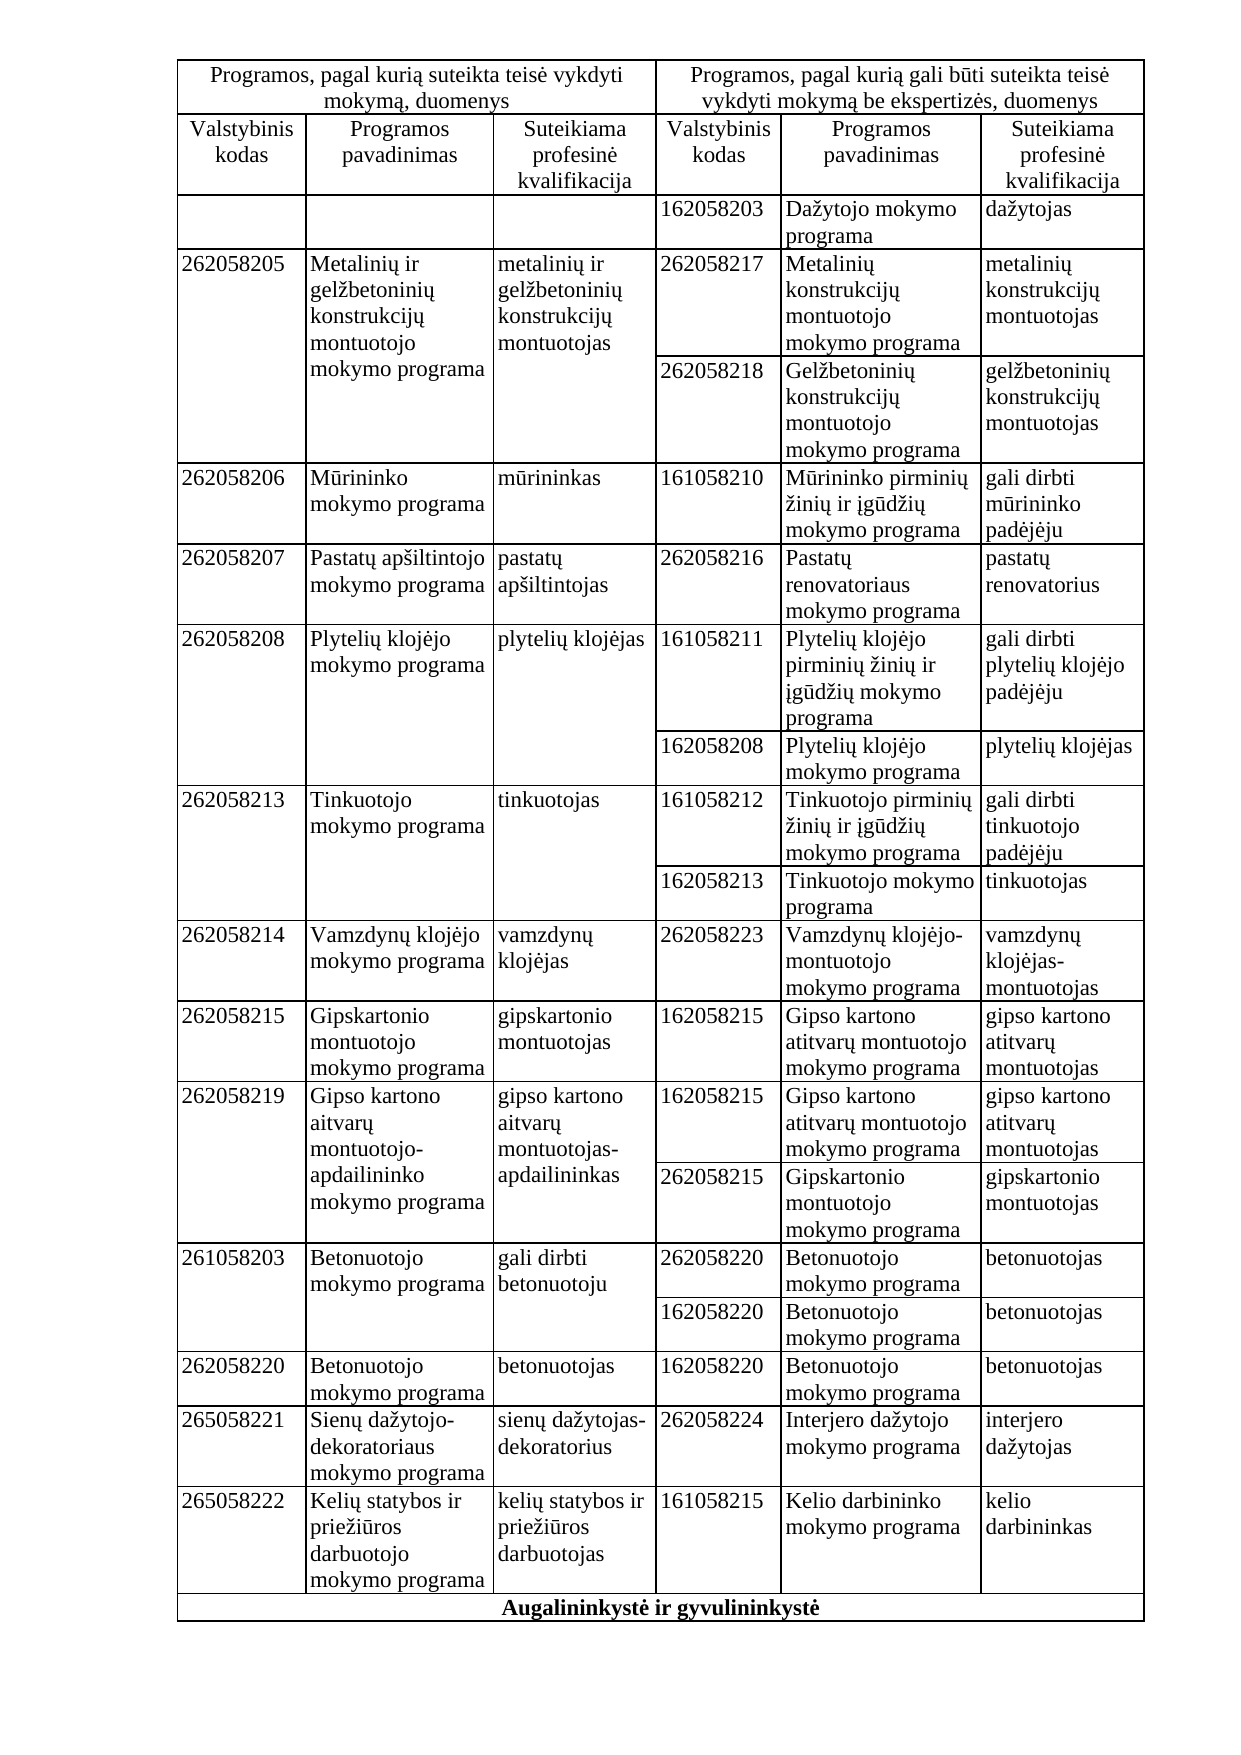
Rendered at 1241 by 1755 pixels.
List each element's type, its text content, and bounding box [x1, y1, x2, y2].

table_cell 262058214 [178, 921, 305, 1000]
table_cell mūrininkas [494, 464, 655, 543]
table_cell 162058213 [657, 867, 780, 919]
table_cell Pastatų apšiltintojo mokymo programa [307, 545, 493, 623]
table_cell Gipskartonio montuotojo mokymo programa [782, 1163, 980, 1242]
table_cell betonuotojas [982, 1244, 1143, 1296]
table_cell plytelių klojėjas [982, 732, 1143, 785]
table_cell 161058211 [657, 625, 780, 730]
table_cell gipskartonio montuotojas [494, 1002, 655, 1081]
table_cell Gipskartonio montuotojo mokymo programa [307, 1002, 493, 1081]
table_cell gipskartonio montuotojas [982, 1163, 1143, 1242]
table_cell [178, 196, 305, 248]
table_cell kelių statybos ir priežiūros darbuotojas [494, 1487, 655, 1592]
table_cell 162058215 [657, 1082, 780, 1161]
table_cell 262058205 [178, 250, 305, 462]
table_cell Suteikiama profesinė kvalifikacija [982, 115, 1143, 194]
table_cell vamzdynų klojėjas [494, 921, 655, 1000]
table_cell 161058210 [657, 464, 780, 543]
table_cell Kelių statybos ir priežiūros darbuotojo mokymo programa [307, 1487, 493, 1592]
table_cell Dažytojo mokymo programa [782, 196, 980, 248]
table_cell 162058215 [657, 1002, 780, 1081]
table_cell sienų dažytojas-dekoratorius [494, 1407, 655, 1486]
table_cell Vamzdynų klojėjo mokymo programa [307, 921, 493, 1000]
table_cell 262058215 [657, 1163, 780, 1242]
table_cell 261058203 [178, 1244, 305, 1351]
table_cell Mūrininko pirminių žinių ir įgūdžių mokymo programa [782, 464, 980, 543]
table_cell Metalinių ir gelžbetoninių konstrukcijų montuotojo mokymo programa [307, 250, 493, 462]
table_cell Tinkuotojo mokymo programa [307, 786, 493, 919]
table_cell interjero dažytojas [982, 1407, 1143, 1486]
table_cell gali dirbti plytelių klojėjo padėjėju [982, 625, 1143, 730]
table_cell 262058207 [178, 545, 305, 623]
table_cell Plytelių klojėjo pirminių žinių ir įgūdžių mokymo programa [782, 625, 980, 730]
table_cell tinkuotojas [494, 786, 655, 919]
table_cell 162058203 [657, 196, 780, 248]
table_cell 262058223 [657, 921, 780, 1000]
table_cell Betonuotojo mokymo programa [307, 1352, 493, 1405]
table_cell Programos pavadinimas [307, 115, 493, 194]
table_header Programos, pagal kurią gali būti suteikta teisė vykdyti mokymą be ekspertizės, duomenys [657, 61, 1143, 113]
table_cell Betonuotojo mokymo programa [782, 1244, 980, 1296]
table_cell pastatų renovatorius [982, 545, 1143, 623]
table_cell Gipso kartono aitvarų montuotojo-apdailininko mokymo programa [307, 1082, 493, 1242]
table_cell Programos pavadinimas [782, 115, 980, 194]
table_cell betonuotojas [982, 1352, 1143, 1405]
table_cell gipso kartono aitvarų montuotojas-apdailininkas [494, 1082, 655, 1242]
table_cell 262058218 [657, 357, 780, 462]
table_cell betonuotojas [494, 1352, 655, 1405]
table_cell Mūrininko mokymo programa [307, 464, 493, 543]
table_cell gelžbetoninių konstrukcijų montuotojas [982, 357, 1143, 462]
table_cell Valstybinis kodas [178, 115, 305, 194]
table_cell Betonuotojo mokymo programa [307, 1244, 493, 1351]
table_cell gali dirbti betonuotoju [494, 1244, 655, 1351]
table_cell 262058217 [657, 250, 780, 355]
table_cell 262058206 [178, 464, 305, 543]
table_cell [307, 196, 493, 248]
table_cell Vamzdynų klojėjo-montuotojo mokymo programa [782, 921, 980, 1000]
table_cell 162058220 [657, 1352, 780, 1405]
table_cell dažytojas [982, 196, 1143, 248]
table_header Programos, pagal kurią suteikta teisė vykdyti mokymą, duomenys [178, 61, 655, 113]
table_cell 262058224 [657, 1407, 780, 1486]
table_cell metalinių konstrukcijų montuotojas [982, 250, 1143, 355]
table_cell 262058208 [178, 625, 305, 785]
table_cell kelio darbininkas [982, 1487, 1143, 1592]
table_cell metalinių ir gelžbetoninių konstrukcijų montuotojas [494, 250, 655, 462]
table_cell Kelio darbininko mokymo programa [782, 1487, 980, 1592]
table_cell Pastatų renovatoriaus mokymo programa [782, 545, 980, 623]
table_cell 262058213 [178, 786, 305, 919]
table_cell gipso kartono atitvarų montuotojas [982, 1082, 1143, 1161]
table_cell 161058212 [657, 786, 780, 865]
table_cell Metalinių konstrukcijų montuotojo mokymo programa [782, 250, 980, 355]
table_cell Gipso kartono atitvarų montuotojo mokymo programa [782, 1082, 980, 1161]
table_cell Betonuotojo mokymo programa [782, 1352, 980, 1405]
table_cell 262058216 [657, 545, 780, 623]
table_cell 265058221 [178, 1407, 305, 1486]
table_cell pastatų apšiltintojas [494, 545, 655, 623]
table_cell 262058219 [178, 1082, 305, 1242]
table_cell Interjero dažytojo mokymo programa [782, 1407, 980, 1486]
table_cell Plytelių klojėjo mokymo programa [307, 625, 493, 785]
table_cell [494, 196, 655, 248]
table_cell gali dirbti mūrininko padėjėju [982, 464, 1143, 543]
table_cell tinkuotojas [982, 867, 1143, 919]
table_cell Plytelių klojėjo mokymo programa [782, 732, 980, 785]
table_cell 162058220 [657, 1298, 780, 1351]
table_cell 262058220 [657, 1244, 780, 1296]
table_cell Gelžbetoninių konstrukcijų montuotojo mokymo programa [782, 357, 980, 462]
table_cell Gipso kartono atitvarų montuotojo mokymo programa [782, 1002, 980, 1081]
table_cell Sienų dažytojo-dekoratoriaus mokymo programa [307, 1407, 493, 1486]
table_cell betonuotojas [982, 1298, 1143, 1351]
table_cell 262058220 [178, 1352, 305, 1405]
table_cell 262058215 [178, 1002, 305, 1081]
table_cell vamzdynų klojėjas-montuotojas [982, 921, 1143, 1000]
table_cell plytelių klojėjas [494, 625, 655, 785]
table_cell Suteikiama profesinė kvalifikacija [494, 115, 655, 194]
table_cell gali dirbti tinkuotojo padėjėju [982, 786, 1143, 865]
table_cell 162058208 [657, 732, 780, 785]
table_cell Valstybinis kodas [657, 115, 780, 194]
table_cell Tinkuotojo mokymo programa [782, 867, 980, 919]
table_cell Betonuotojo mokymo programa [782, 1298, 980, 1351]
table_cell Augalininkystė ir gyvulininkystė [178, 1594, 1143, 1620]
table_cell Tinkuotojo pirminių žinių ir įgūdžių mokymo programa [782, 786, 980, 865]
table_cell 265058222 [178, 1487, 305, 1592]
table_cell 161058215 [657, 1487, 780, 1592]
table_cell gipso kartono atitvarų montuotojas [982, 1002, 1143, 1081]
